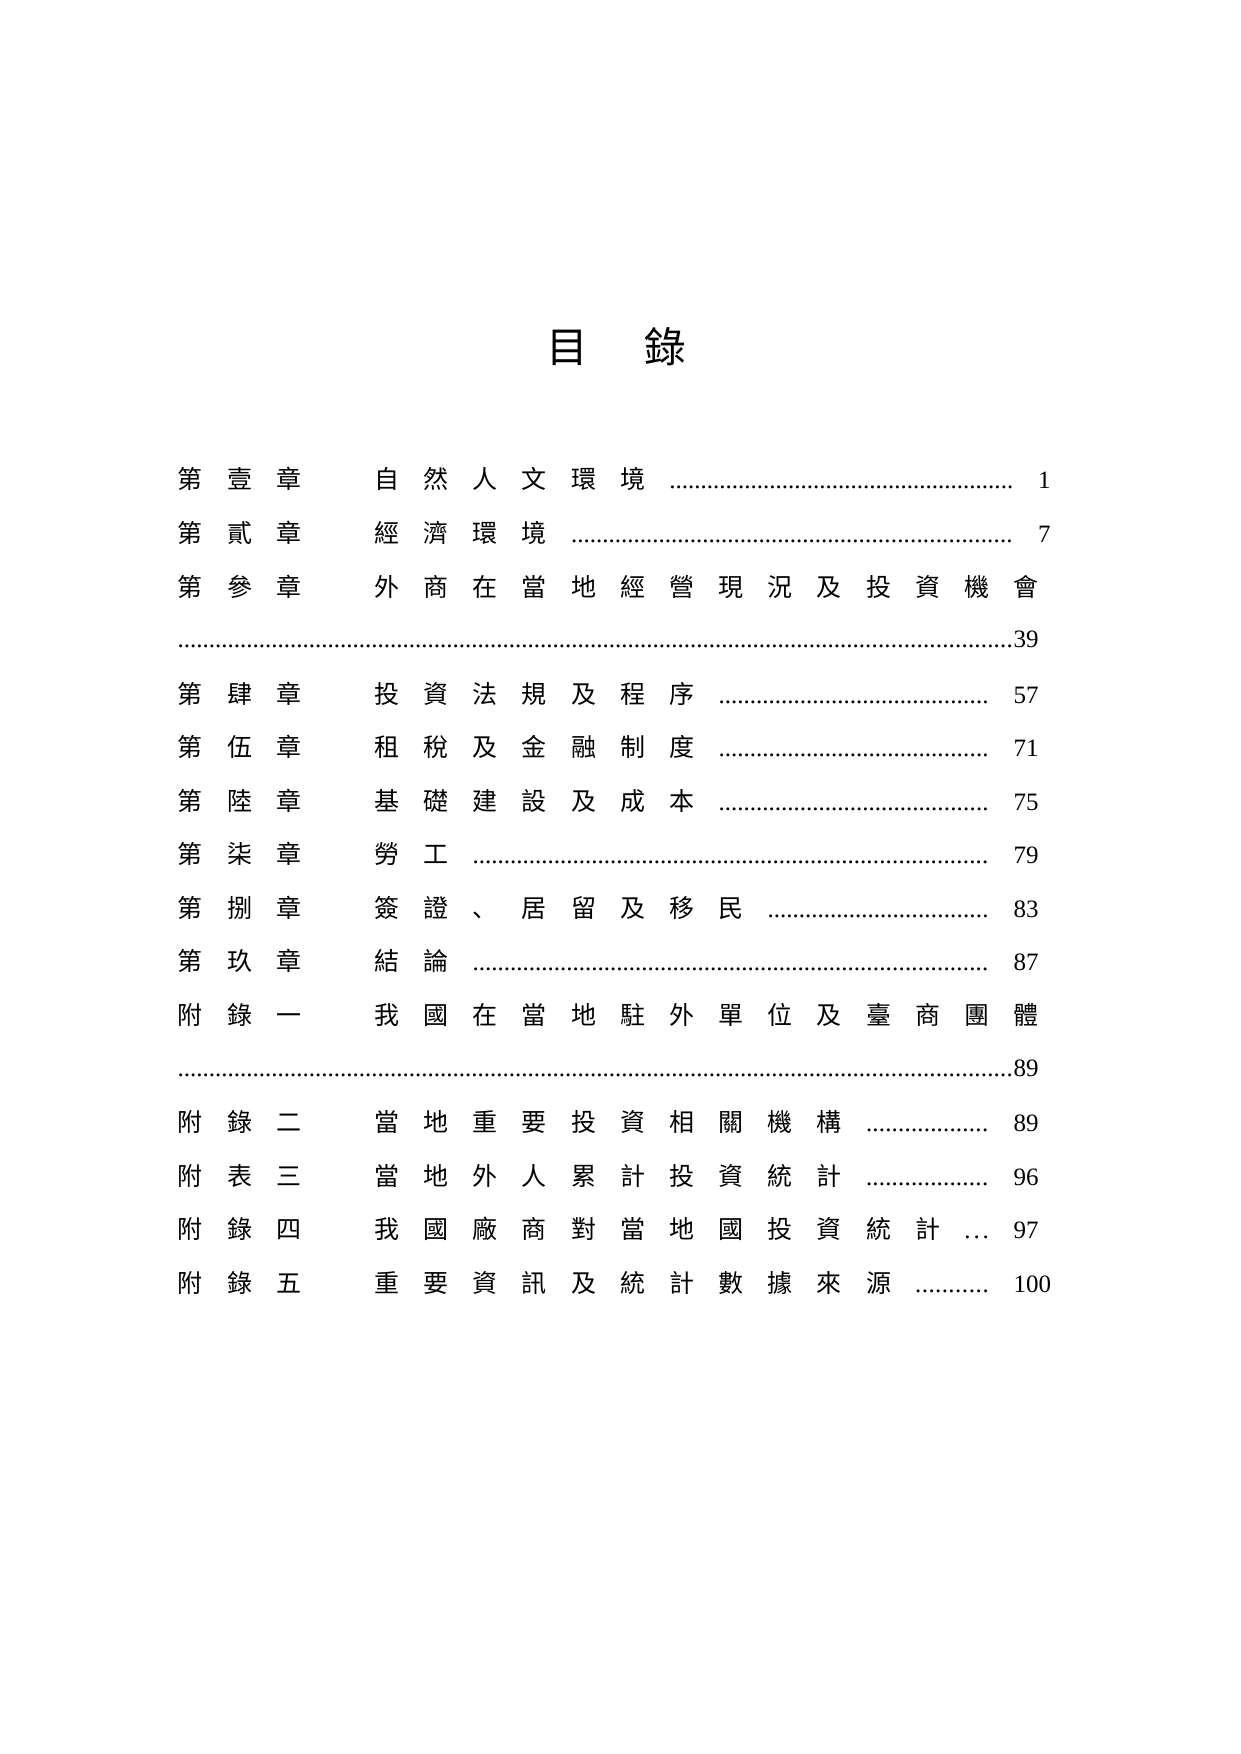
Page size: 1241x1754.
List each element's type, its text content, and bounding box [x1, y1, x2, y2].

text 第貳章 經濟環境 7 [178, 505, 1063, 558]
text 附錄五 重要資訊及統計數據來源 100 [178, 1254, 1063, 1308]
text 附錄一 我國在當地駐外單位及臺商團體 89 [178, 987, 1063, 1094]
text 第伍章 租稅及金融制度 71 [178, 719, 1063, 773]
text 目 錄 [178, 291, 1063, 398]
text 附表三 當地外人累計投資統計 96 [178, 1147, 1063, 1201]
text 第玖章 結論 87 [178, 933, 1063, 987]
text 第柒章 勞工 79 [178, 826, 1063, 880]
text 第陸章 基礎建設及成本 75 [178, 773, 1063, 826]
text 第肆章 投資法規及程序 57 [178, 666, 1063, 719]
text 附錄四 我國廠商對當地國投資統計 97 [178, 1201, 1063, 1254]
text 第參章 外商在當地經營現況及投資機會 39 [178, 558, 1063, 666]
text 第捌章 簽證、居留及移民 83 [178, 880, 1063, 933]
text 第壹章 自然人文環境 1 [178, 451, 1063, 505]
text 附錄二 當地重要投資相關機構 89 [178, 1094, 1063, 1147]
